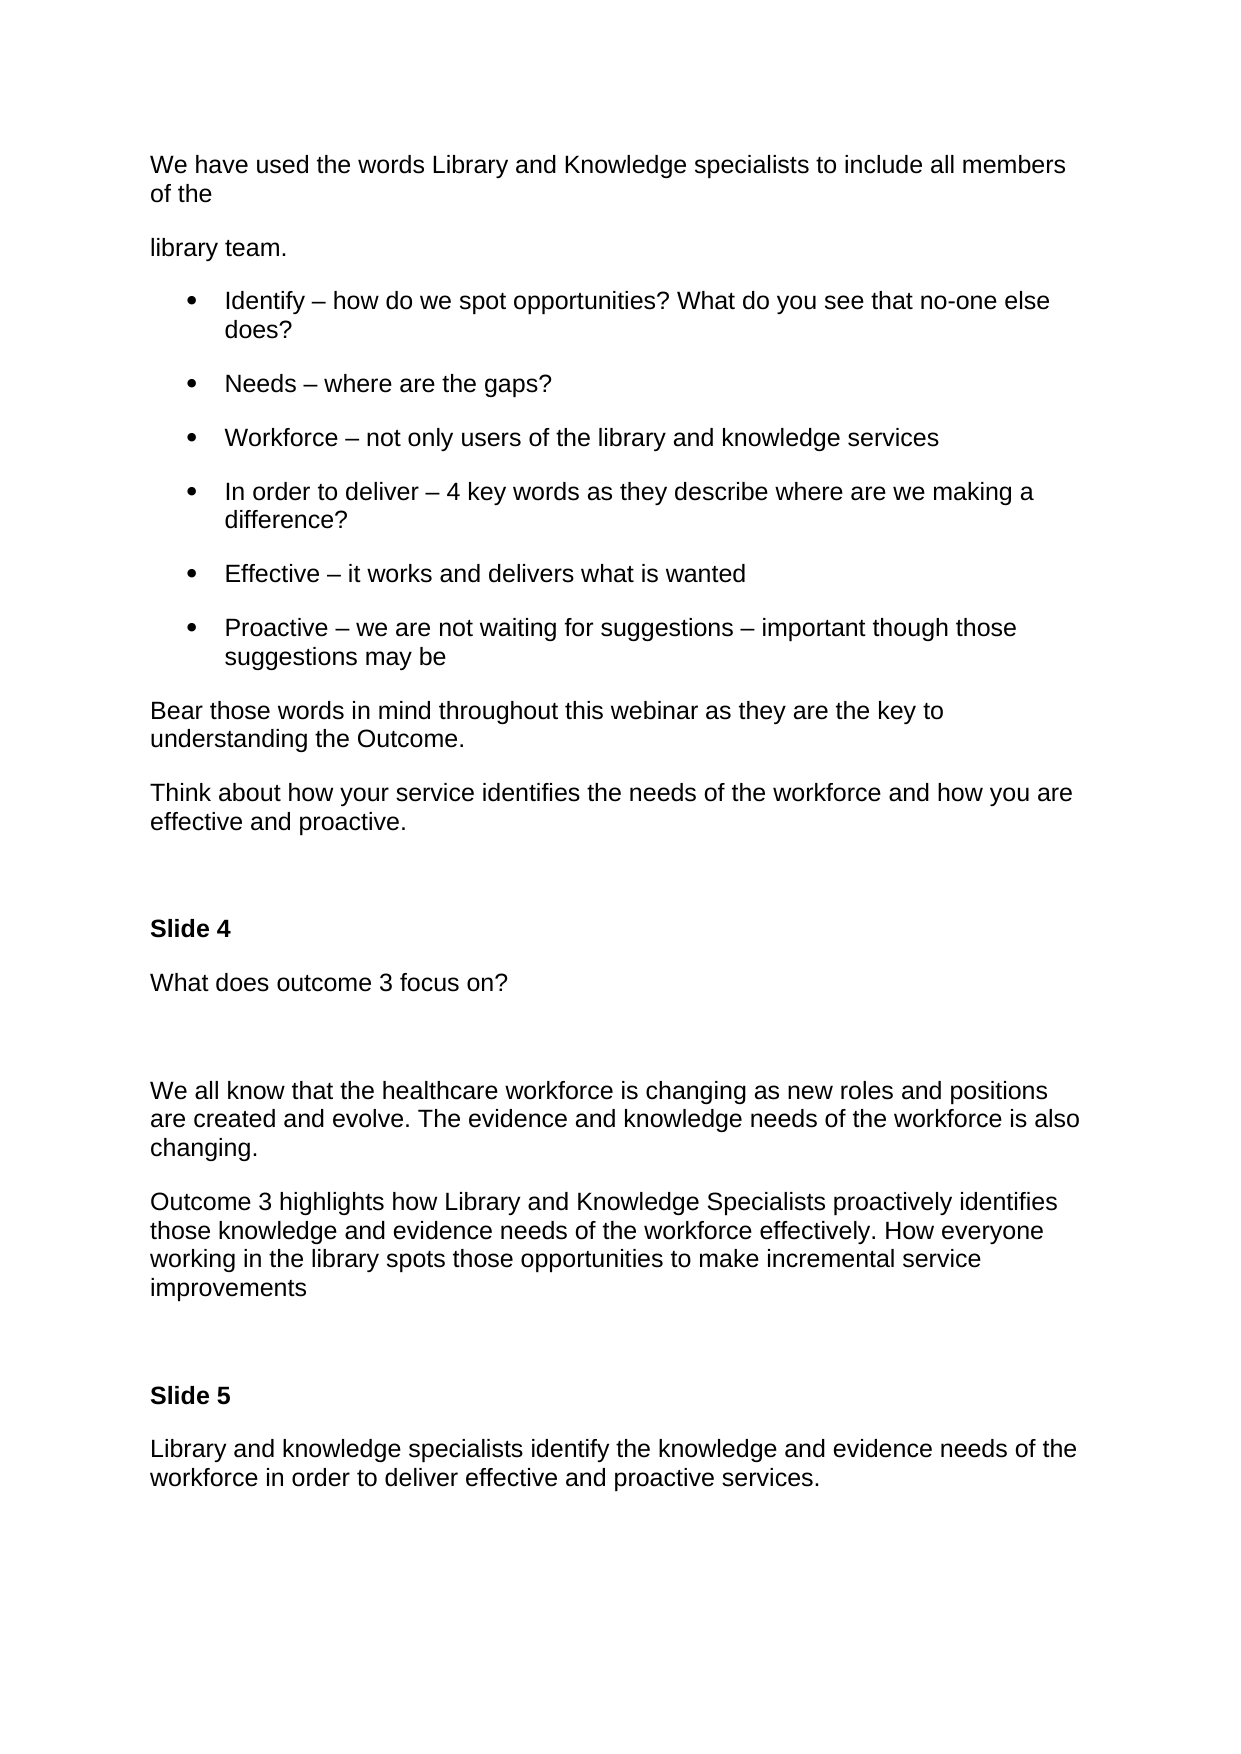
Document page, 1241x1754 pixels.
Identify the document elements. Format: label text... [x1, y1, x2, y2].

list Identify – how do we spot opportunities? What do you see that no-one else does? [187, 286, 1090, 344]
list Proactive – we are not waiting for suggestions – important though those suggestions may be [187, 613, 1090, 671]
list Needs – where are the gaps? [187, 369, 1090, 398]
list Workforce – not only users of the library and knowledge services [187, 423, 1090, 452]
text Bear those words in mind throughout this webinar as they are the key to understanding the Outcome. [150, 696, 1090, 753]
list Effective – it works and delivers what is wanted [187, 559, 1090, 588]
text Outcome 3 highlights how Library and Knowledge Specialists proactively identifies those knowledge and evidence needs of the workforce effectively. How everyone working in the library spots those opportunities to make incremental service improvements [150, 1187, 1090, 1302]
list In order to deliver – 4 key words as they describe where are we making a difference? [187, 477, 1090, 534]
text What does outcome 3 focus on? [150, 968, 1090, 997]
text Library and knowledge specialists identify the knowledge and evidence needs of the workforce in order to deliver effective and proactive services. [150, 1434, 1090, 1492]
text We have used the words Library and Knowledge specialists to include all members of the [150, 150, 1090, 207]
text We all know that the healthcare workforce is changing as new roles and positions are created and evolve. The evidence and knowledge needs of the workforce is also changing. [150, 1076, 1090, 1162]
text library team. [150, 232, 1090, 261]
text Think about how your service identifies the needs of the workforce and how you are effective and proactive. [150, 778, 1090, 836]
text Slide 4 [150, 914, 1090, 943]
text Slide 5 [150, 1381, 1090, 1409]
